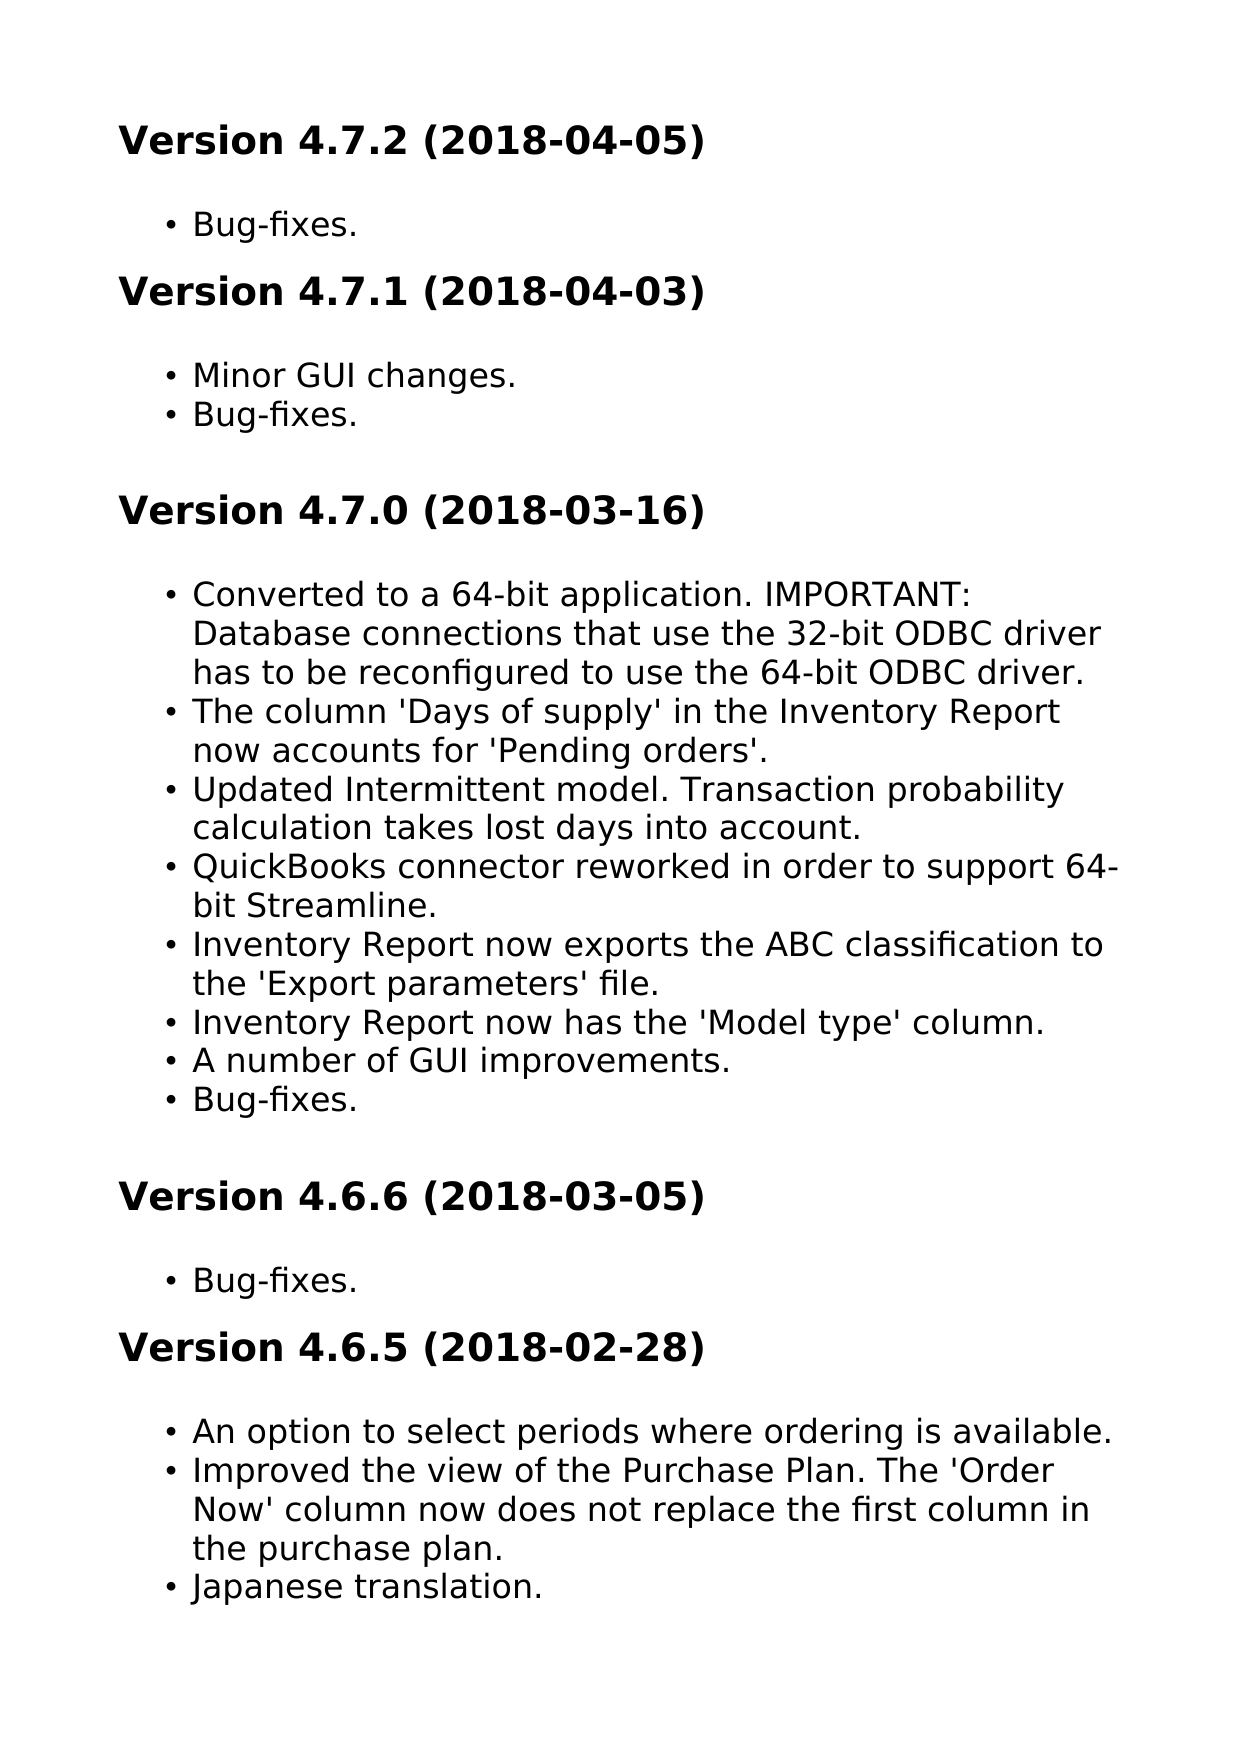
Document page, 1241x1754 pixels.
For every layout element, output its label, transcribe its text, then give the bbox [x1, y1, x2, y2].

list Updated Intermittent model. Transaction probability calculation takes lost days into account. [177, 770, 1122, 848]
subtitle Version 4.7.2 (2018-04-05) [118, 118, 1122, 163]
subtitle Version 4.7.1 (2018-04-03) [118, 269, 1122, 314]
subtitle Version 4.6.5 (2018-02-28) [118, 1325, 1122, 1370]
list An option to select periods where ordering is available. [177, 1412, 1122, 1451]
list Converted to a 64-bit application. IMPORTANT: Database connections that use the 32-bit ODBC driver has to be reconfigured to use the 64-bit ODBC driver. [177, 576, 1122, 692]
list Improved the view of the Purchase Plan. The 'Order Now' column now does not replace the first column in the purchase plan. [177, 1451, 1122, 1568]
list Bug-fixes. [177, 1261, 1122, 1300]
list Bug-fixes. [177, 395, 1122, 434]
list Minor GUI changes. [177, 356, 1122, 395]
list A number of GUI improvements. [177, 1042, 1122, 1081]
subtitle Version 4.7.0 (2018-03-16) [118, 488, 1122, 534]
subtitle Version 4.6.6 (2018-03-05) [118, 1174, 1122, 1219]
list QuickBooks connector reworked in order to support 64-bit Streamline. [177, 848, 1122, 925]
list Bug-fixes. [177, 205, 1122, 244]
list Bug-fixes. [177, 1081, 1122, 1120]
list Japanese translation. [177, 1568, 1122, 1607]
list Inventory Report now has the 'Model type' column. [177, 1003, 1122, 1042]
list The column 'Days of supply' in the Inventory Report now accounts for 'Pending orders'. [177, 692, 1122, 770]
list Inventory Report now exports the ABC classification to the 'Export parameters' file. [177, 925, 1122, 1003]
